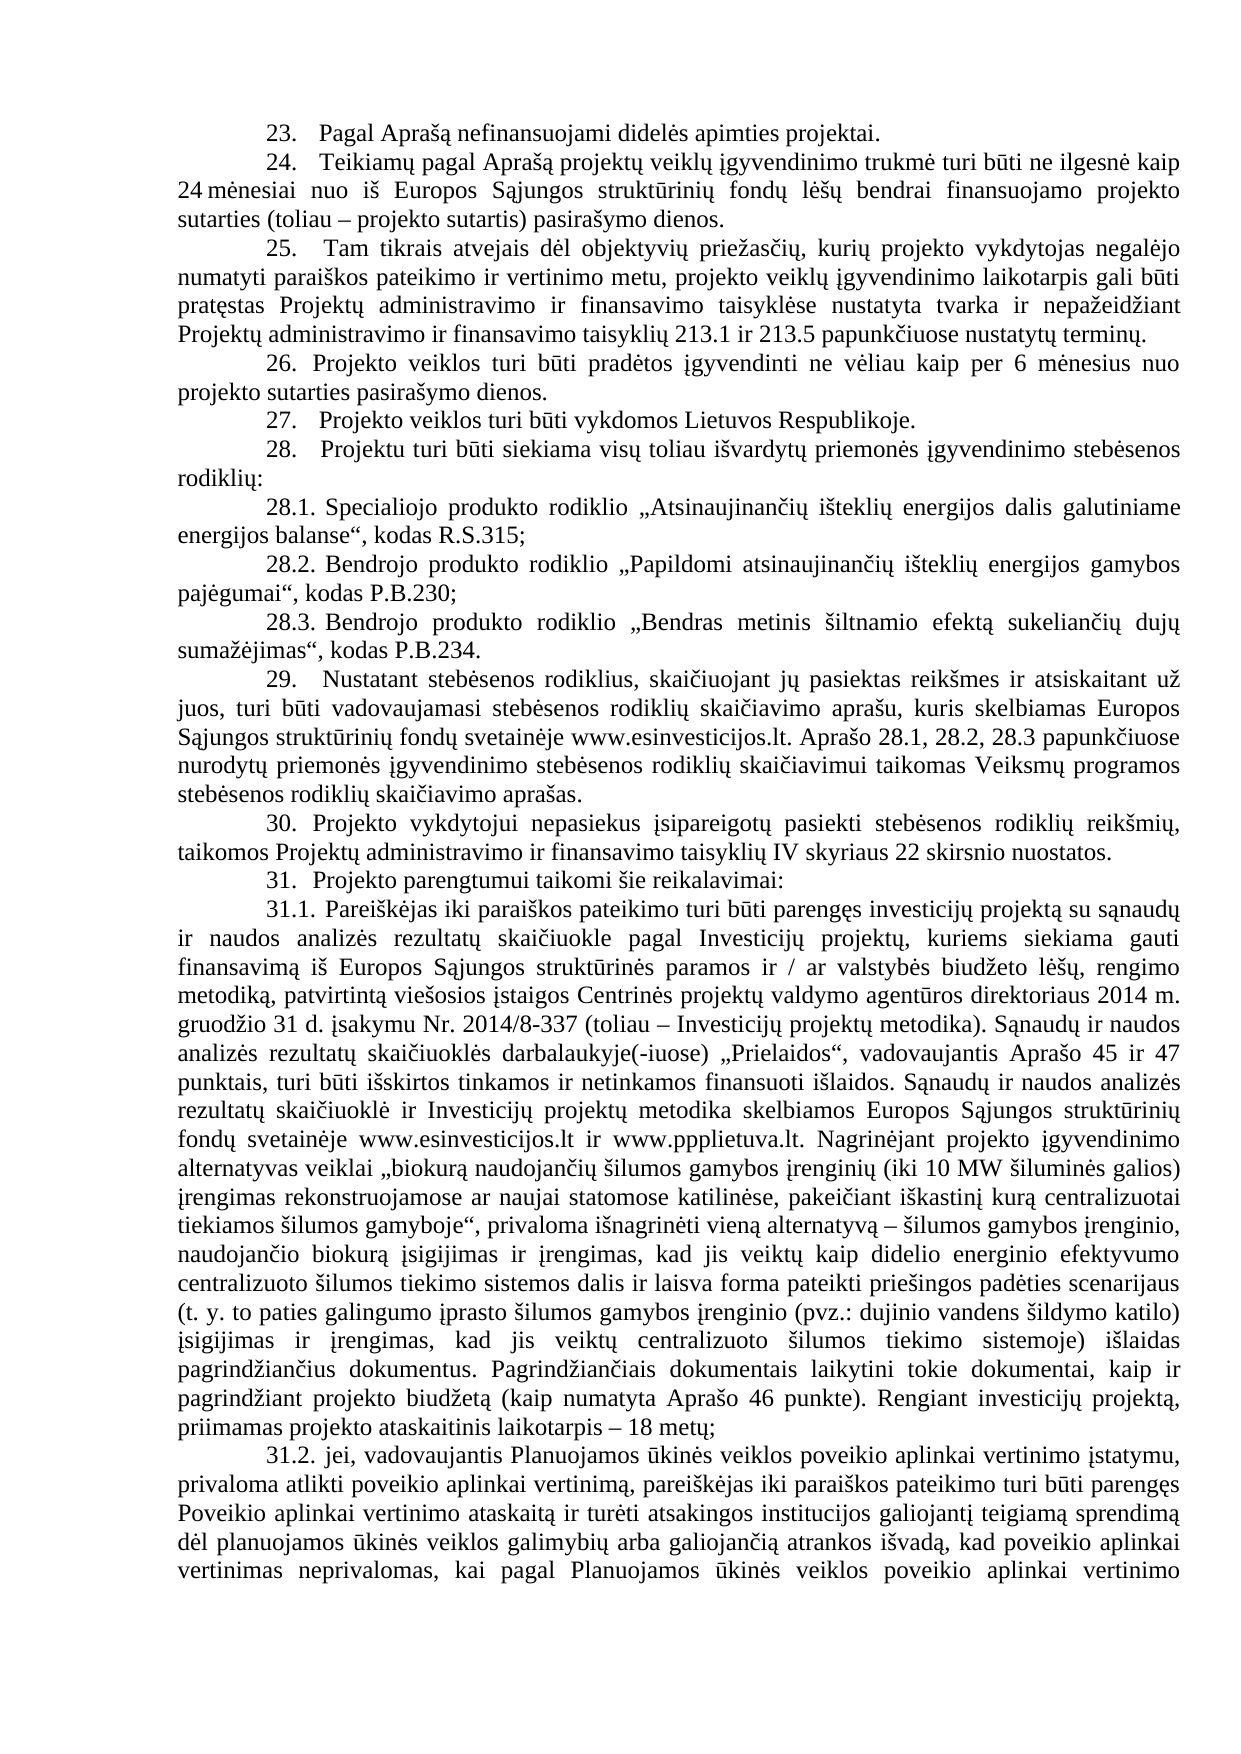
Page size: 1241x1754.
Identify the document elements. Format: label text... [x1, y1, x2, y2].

text 31.2. jei, vadovaujantis Planuojamos ūkinės veiklos poveikio aplinkai vertinimo įstatymu, privaloma atlikti poveikio aplinkai vertinimą, pareiškėjas iki paraiškos pateikimo turi būti parengęs Poveikio aplinkai vertinimo ataskaitą ir turėti atsakingos institucijos galiojantį teigiamą sprendimą dėl planuojamos ūkinės veiklos galimybių arba galiojančią atrankos išvadą, kad poveikio aplinkai vertinimas neprivalomas, kai pagal Planuojamos ūkinės veiklos poveikio aplinkai vertinimo [177, 1441, 1181, 1584]
text 31.1. Pareiškėjas iki paraiškos pateikimo turi būti parengęs investicijų projektą su sąnaudų ir naudos analizės rezultatų skaičiuokle pagal Investicijų projektų, kuriems siekiama gauti finansavimą iš Europos Sąjungos struktūrinės paramos ir / ar valstybės biudžeto lėšų, rengimo metodiką, patvirtintą viešosios įstaigos Centrinės projektų valdymo agentūros direktoriaus 2014 m. gruodžio 31 d. įsakymu Nr. 2014/8-337 (toliau – Investicijų projektų metodika). Sąnaudų ir naudos analizės rezultatų skaičiuoklės darbalaukyje(-iuose) „Prielaidos“, vadovaujantis Aprašo 45 ir 47 punktais, turi būti išskirtos tinkamos ir netinkamos finansuoti išlaidos. Sąnaudų ir naudos analizės rezultatų skaičiuoklė ir Investicijų projektų metodika skelbiamos Europos Sąjungos struktūrinių fondų svetainėje www.esinvesticijos.lt ir www.ppplietuva.lt. Nagrinėjant projekto įgyvendinimo alternatyvas veiklai „biokurą naudojančių šilumos gamybos įrenginių (iki 10 MW šiluminės galios) įrengimas rekonstruojamose ar naujai statomose katilinėse, pakeičiant iškastinį kurą centralizuotai tiekiamos šilumos gamyboje“, privaloma išnagrinėti vieną alternatyvą – šilumos gamybos įrenginio, naudojančio biokurą įsigijimas ir įrengimas, kad jis veiktų kaip didelio energinio efektyvumo centralizuoto šilumos tiekimo sistemos dalis ir laisva forma pateikti priešingos padėties scenarijaus (t. y. to paties galingumo įprasto šilumos gamybos įrenginio (pvz.: dujinio vandens šildymo katilo) įsigijimas ir įrengimas, kad jis veiktų centralizuoto šilumos tiekimo sistemoje) išlaidas pagrindžiančius dokumentus. Pagrindžiančiais dokumentais laikytini tokie dokumentai, kaip ir pagrindžiant projekto biudžetą (kaip numatyta Aprašo 46 punkte). Rengiant investicijų projektą, priimamas projekto ataskaitinis laikotarpis – 18 metų; [177, 894, 1181, 1441]
text 28. Projektu turi būti siekiama visų toliau išvardytų priemonės įgyvendinimo stebėsenos rodiklių: [177, 434, 1181, 492]
text 24. Teikiamų pagal Aprašą projektų veiklų įgyvendinimo trukmė turi būti ne ilgesnė kaip 24 mėnesiai nuo iš Europos Sąjungos struktūrinių fondų lėšų bendrai finansuojamo projekto sutarties (toliau – projekto sutartis) pasirašymo dienos. [177, 147, 1181, 233]
text 30. Projekto vykdytojui nepasiekus įsipareigotų pasiekti stebėsenos rodiklių reikšmių, taikomos Projektų administravimo ir finansavimo taisyklių IV skyriaus 22 skirsnio nuostatos. [177, 808, 1181, 866]
text 29. Nustatant stebėsenos rodiklius, skaičiuojant jų pasiektas reikšmes ir atsiskaitant už juos, turi būti vadovaujamasi stebėsenos rodiklių skaičiavimo aprašu, kuris skelbiamas Europos Sąjungos struktūrinių fondų svetainėje www.esinvesticijos.lt. Aprašo 28.1, 28.2, 28.3 papunkčiuose nurodytų priemonės įgyvendinimo stebėsenos rodiklių skaičiavimui taikomas Veiksmų programos stebėsenos rodiklių skaičiavimo aprašas. [177, 664, 1181, 808]
text 26. Projekto veiklos turi būti pradėtos įgyvendinti ne vėliau kaip per 6 mėnesius nuo projekto sutarties pasirašymo dienos. [177, 348, 1181, 406]
text 25. Tam tikrais atvejais dėl objektyvių priežasčių, kurių projekto vykdytojas negalėjo numatyti paraiškos pateikimo ir vertinimo metu, projekto veiklų įgyvendinimo laikotarpis gali būti pratęstas Projektų administravimo ir finansavimo taisyklėse nustatyta tvarka ir nepažeidžiant Projektų administravimo ir finansavimo taisyklių 213.1 ir 213.5 papunkčiuose nustatytų terminų. [177, 233, 1181, 348]
text 27. Projekto veiklos turi būti vykdomos Lietuvos Respublikoje. [177, 406, 1181, 434]
text 28.1. Specialiojo produkto rodiklio „Atsinaujinančių išteklių energijos dalis galutiniame energijos balanse“, kodas R.S.315; [177, 492, 1181, 549]
text 28.2. Bendrojo produkto rodiklio „Papildomi atsinaujinančių išteklių energijos gamybos pajėgumai“, kodas P.B.230; [177, 549, 1181, 607]
text 31. Projekto parengtumui taikomi šie reikalavimai: [177, 866, 1181, 894]
text 28.3. Bendrojo produkto rodiklio „Bendras metinis šiltnamio efektą sukeliančių dujų sumažėjimas“, kodas P.B.234. [177, 607, 1181, 664]
text 23. Pagal Aprašą nefinansuojami didelės apimties projektai. [177, 118, 1181, 147]
